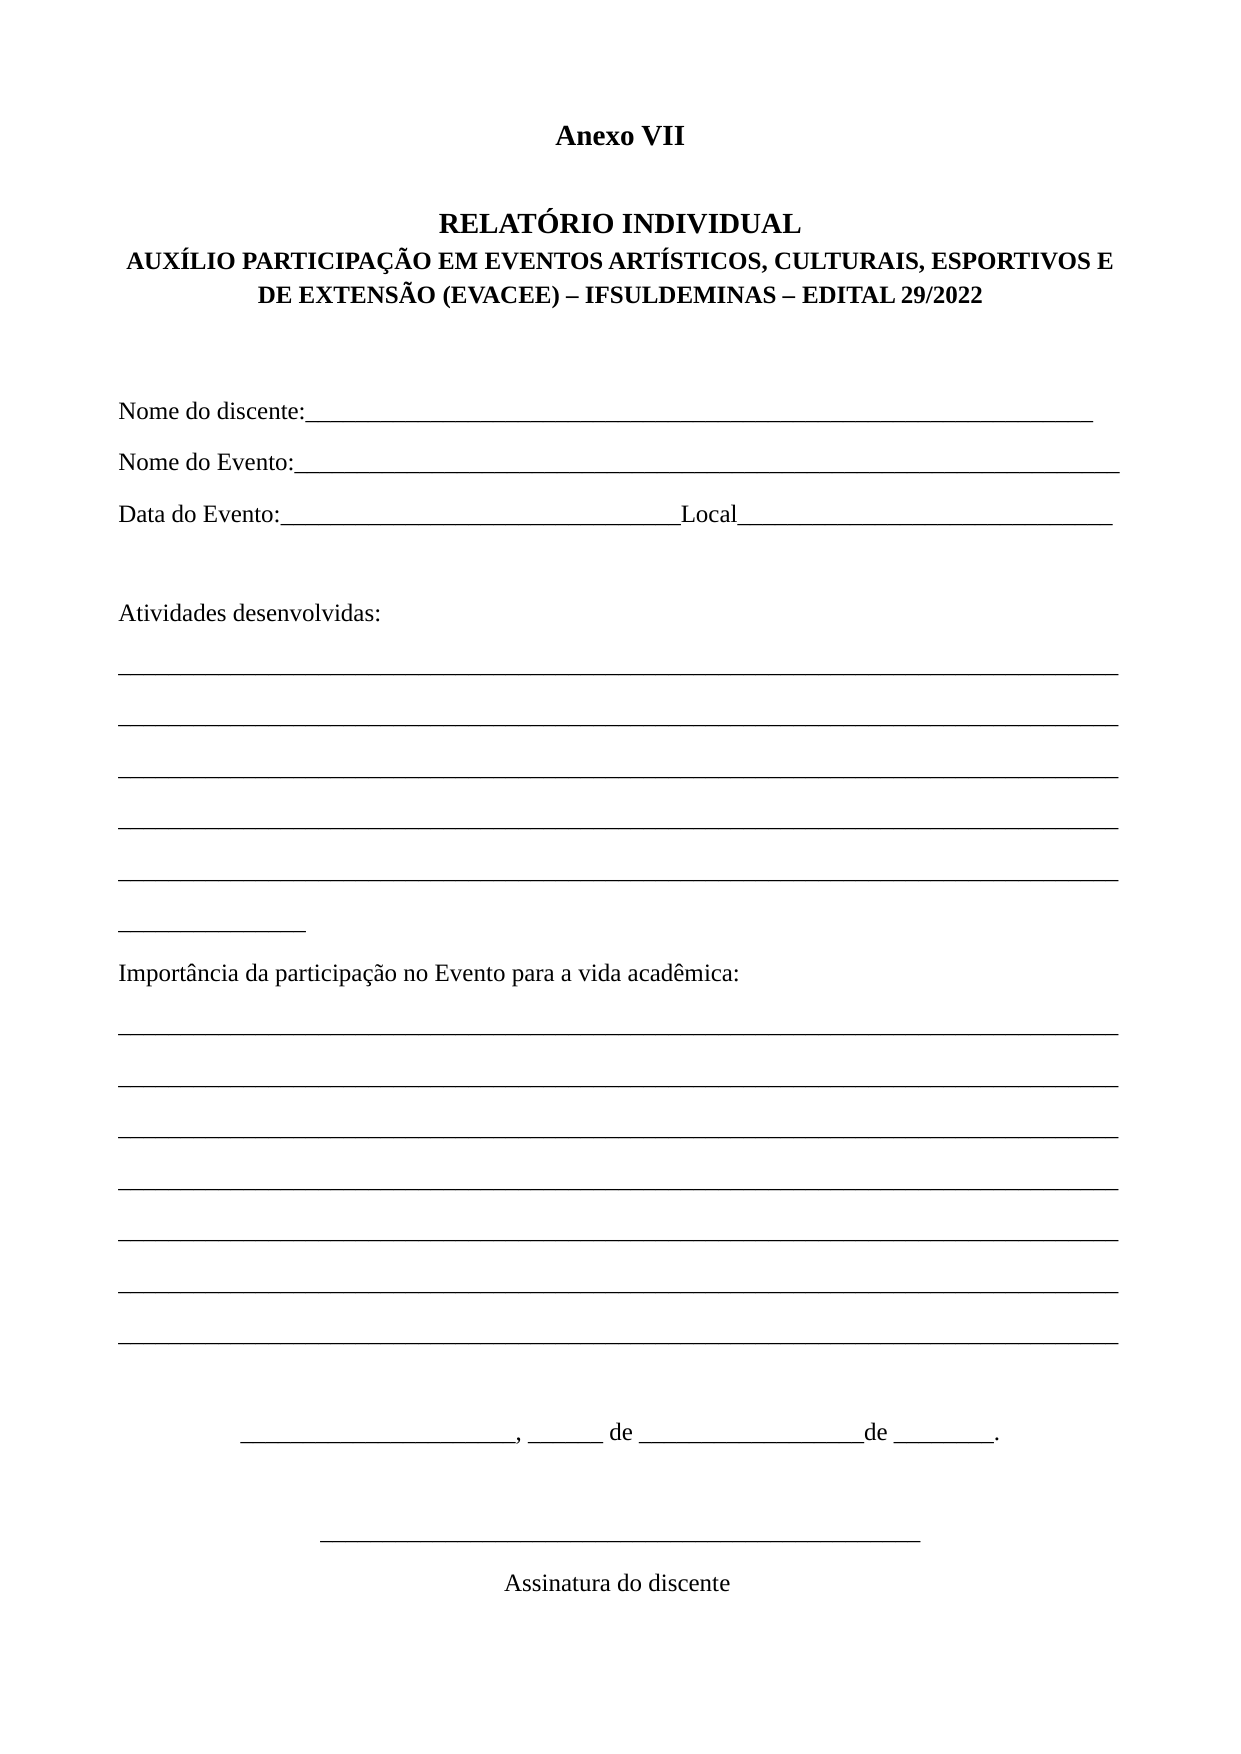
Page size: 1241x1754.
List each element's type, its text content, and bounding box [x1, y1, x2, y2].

text Importância da participação no Evento para a vida acadêmica: [118, 958, 1122, 987]
text Assinatura do discente [118, 1568, 1122, 1596]
text Data do Evento:________________________________Local______________________________ [118, 499, 1122, 527]
text Anexo VII [118, 118, 1122, 152]
text AUXÍLIO PARTICIPAÇÃO EM EVENTOS ARTÍSTICOS, CULTURAIS, ESPORTIVOS E DE EXTENSÃO (EVACEE) – IFSULDEMINAS – EDITAL 29/2022 [118, 246, 1122, 309]
text RELATÓRIO INDIVIDUAL [118, 206, 1122, 239]
text Nome do Evento:__________________________________________________________________ [118, 447, 1122, 476]
text Atividades desenvolvidas: _______________________________________________________________________________________________________________________________________________________________________________________________________________________________________________________________________________________________________________________________________________________________________________________________________________________________ [118, 598, 1122, 935]
text ________________________________________________ [118, 1516, 1122, 1545]
text ________________________________________________________________________________________________________________________________________________________________________________________________________________________________________________________________________________________________________________________________________________________________________________________________________________________________________________________________________________________________________________________________________________________________________________ [118, 1009, 1122, 1347]
text Nome do discente:_______________________________________________________________ [118, 396, 1122, 424]
text ______________________, ______ de __________________de ________. [118, 1417, 1122, 1446]
